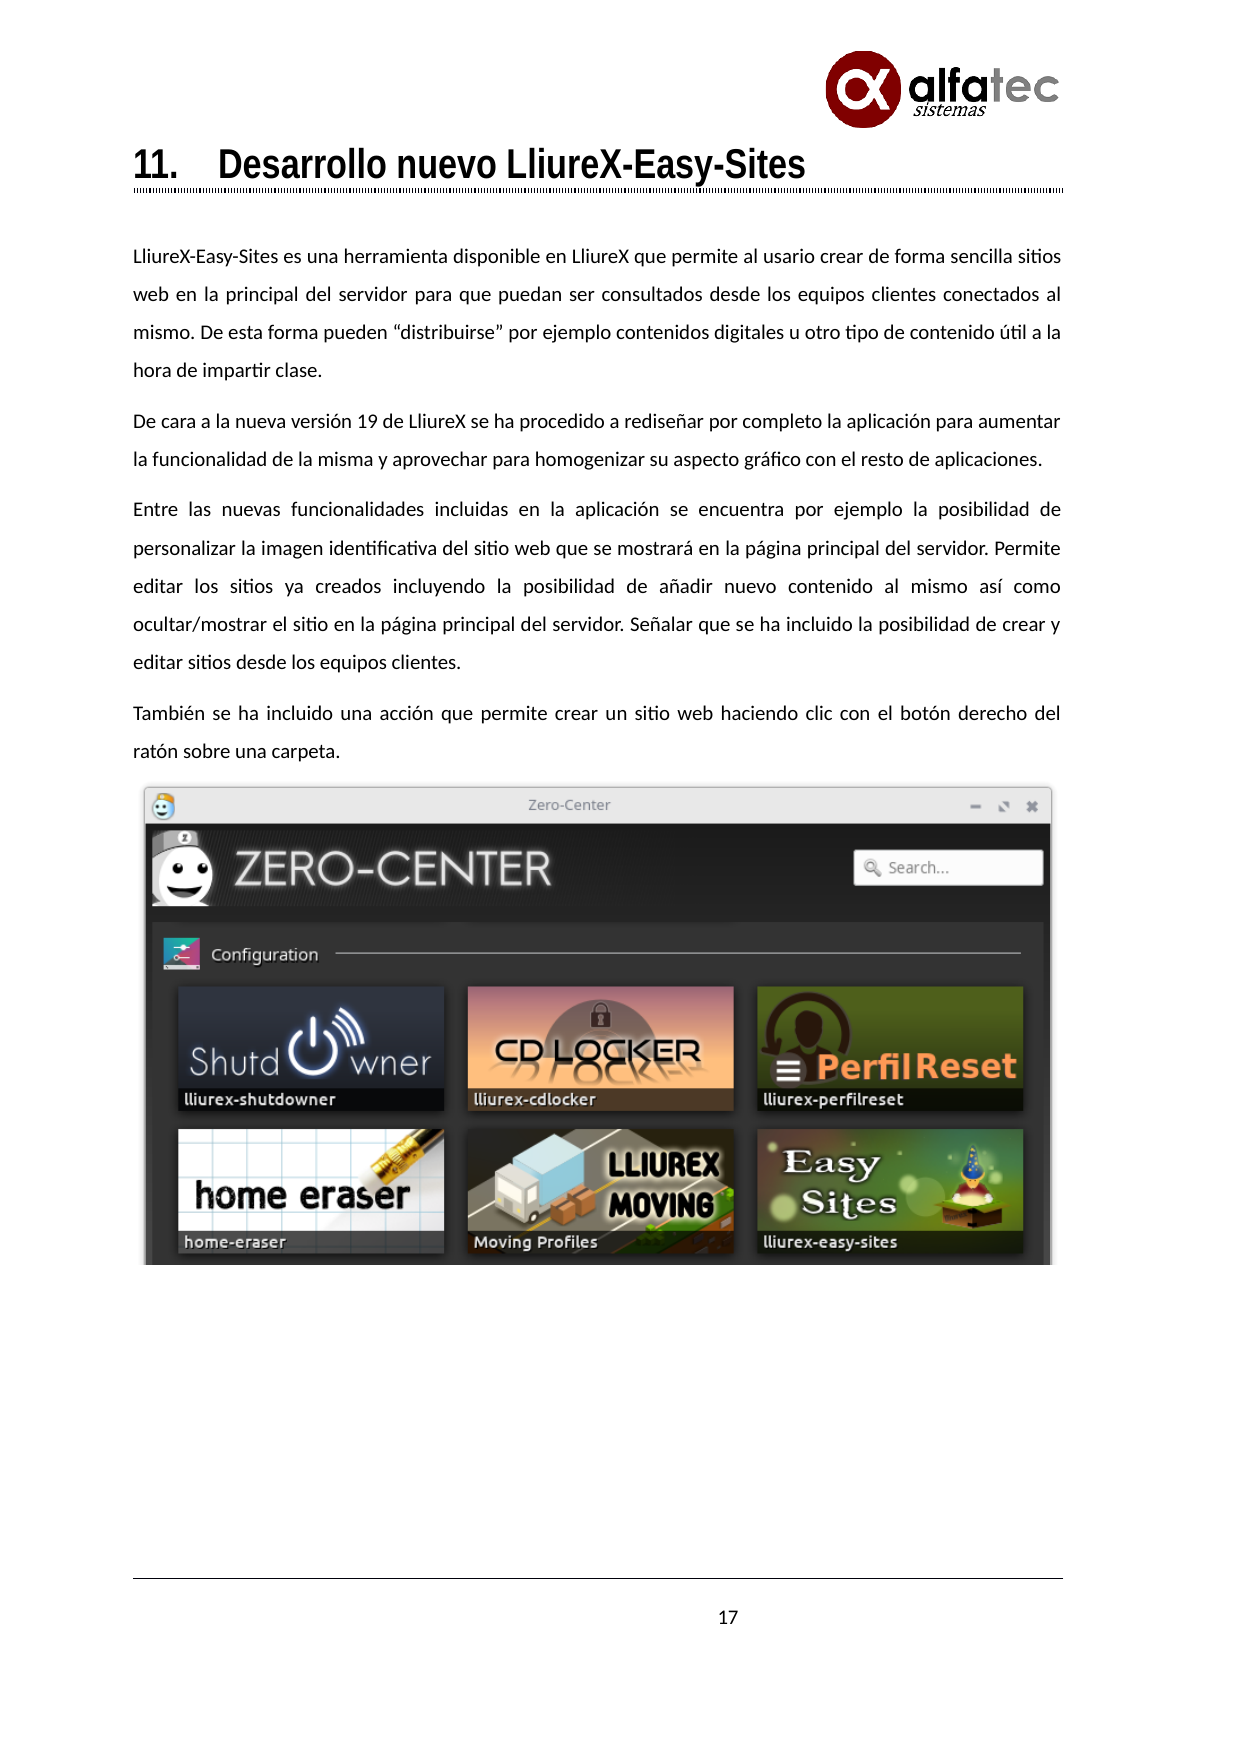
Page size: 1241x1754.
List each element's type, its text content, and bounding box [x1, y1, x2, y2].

text De cara a la nueva versión 19 de LliureX se ha procedido a rediseñar por completo la aplicación para aumentar la funcionalidad de la misma y aprovechar para homogenizar su aspecto gráfico con el resto de aplicaciones. [133, 408, 1063, 471]
picture [132, 776, 1063, 1265]
text LliureX-Easy-Sites es una herramienta disponible en LliureX que permite al usario crear de forma sencilla sitios web en la principal del servidor para que puedan ser consultados desde los equipos clientes conectados al mismo. De esta forma pueden “distribuirse” por ejemplo contenidos digitales u otro tipo de contenido útil a la hora de impartir clase. [133, 243, 1063, 383]
subtitle Desarrollo nuevo LliureX-Easy-Sites [133, 148, 1063, 193]
picture [825, 51, 1061, 128]
text Entre las nuevas funcionalidades incluidas en la aplicación se encuentra por ejemplo la posibilidad de personalizar la imagen identificativa del sitio web que se mostrará en la página principal del servidor. Permite editar los sitios ya creados incluyendo la posibilidad de añadir nuevo contenido al mismo así como ocultar/mostrar el sitio en la página principal del servidor. Señalar que se ha incluido la posibilidad de crear y editar sitios desde los equipos clientes. [133, 497, 1063, 674]
text También se ha incluido una acción que permite crear un sitio web haciendo clic con el botón derecho del ratón sobre una carpeta. [133, 700, 1063, 763]
